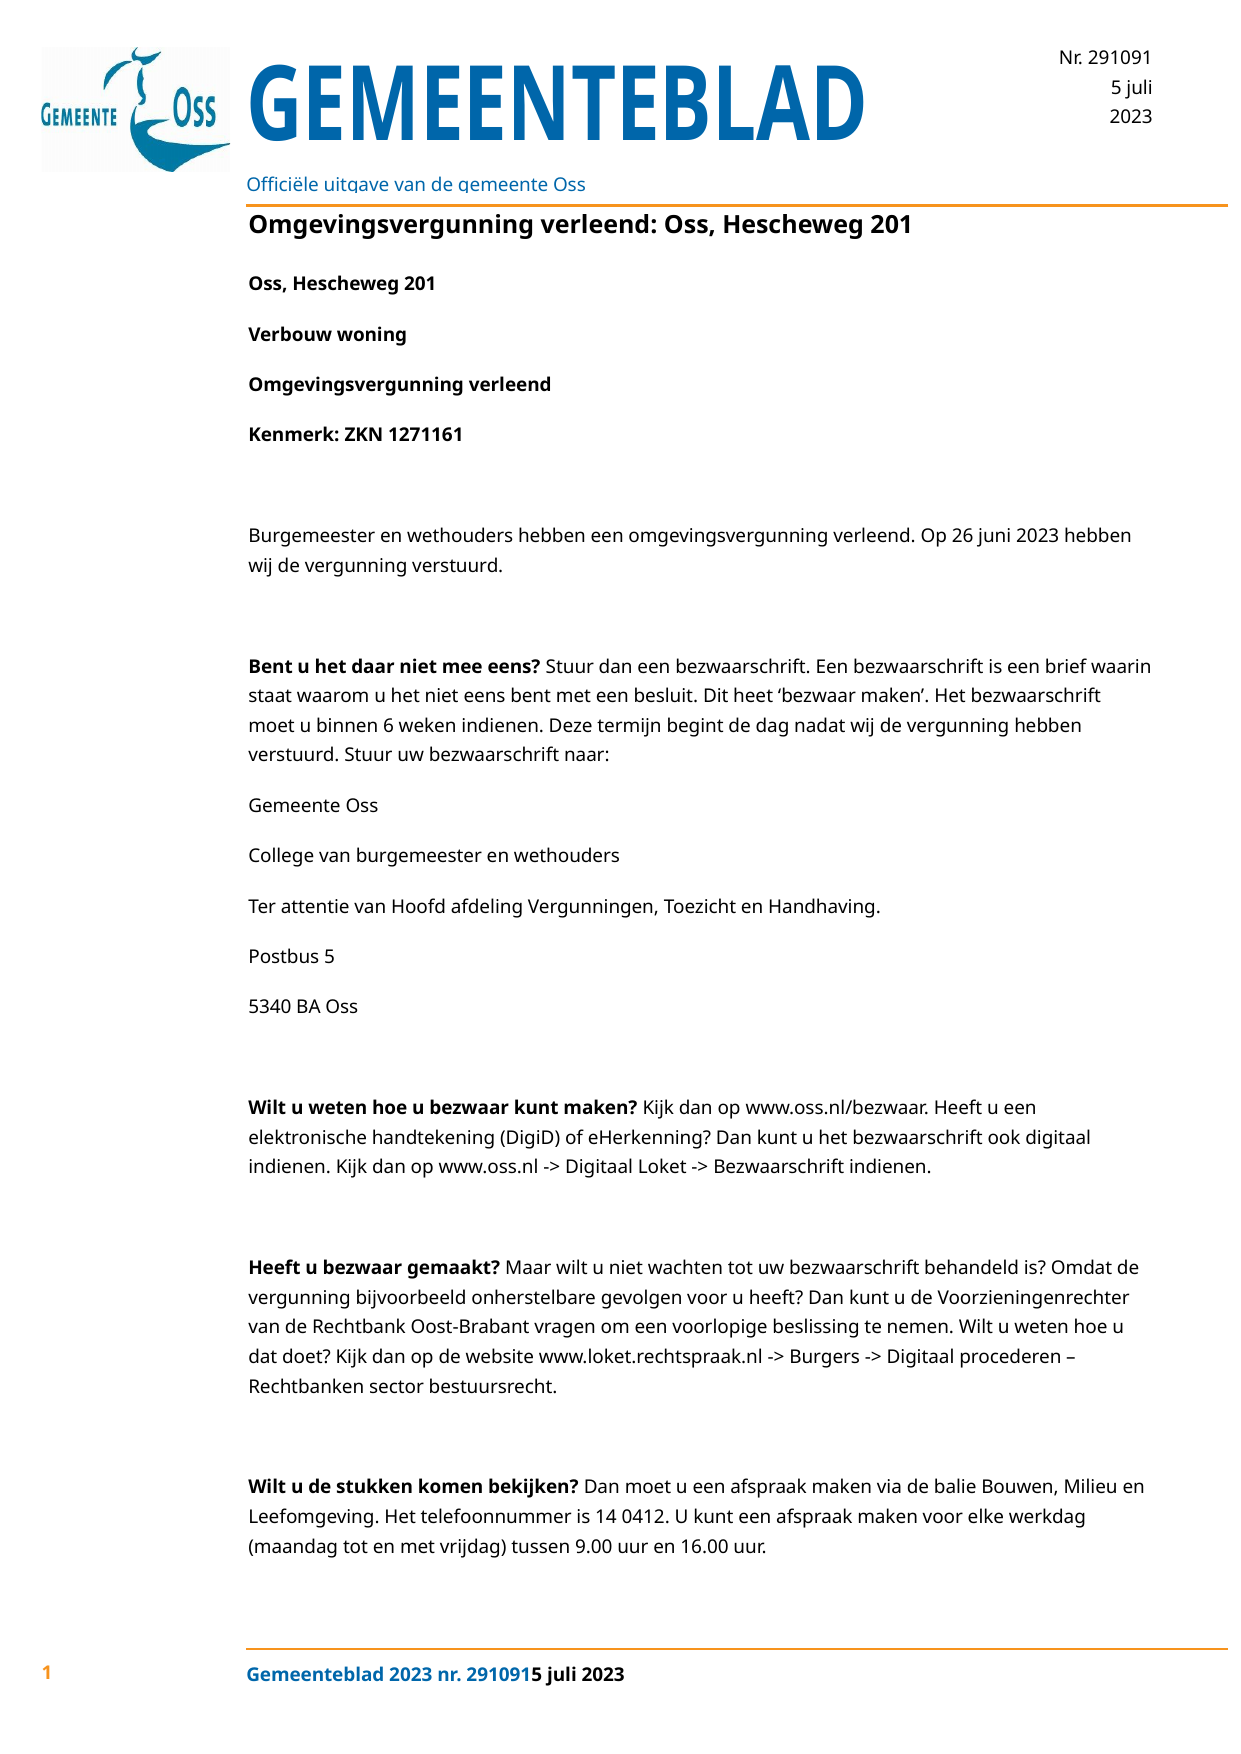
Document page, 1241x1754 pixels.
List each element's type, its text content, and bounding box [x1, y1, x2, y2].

text College van burgemeester en wethouders [248, 842, 1152, 868]
text Postbus 5 [248, 943, 1152, 969]
text Wilt u weten hoe u bezwaar kunt maken? Kijk dan op www.oss.nl/bezwaar. Heeft u een elektronische handtekening (DigiD) of eHerkenning? Dan kunt u het bezwaarschrift ook digitaal indienen. Kijk dan op www.oss.nl -> Digitaal Loket -> Bezwaarschrift indienen. [248, 1094, 1152, 1179]
text 5340 BA Oss [248, 994, 1152, 1019]
text Oss, Hescheweg 201 [248, 270, 1152, 296]
text Wilt u de stukken komen bekijken? Dan moet u een afspraak maken via de balie Bouwen, Milieu en Leefomgeving. Het telefoonnummer is 14 0412. U kunt een afspraak maken voor elke werkdag (maandag tot en met vrijdag) tussen 9.00 uur en 16.00 uur. [248, 1474, 1152, 1558]
text Burgemeester en wethouders hebben een omgevingsvergunning verleend. Op 26 juni 2023 hebben wij de vergunning verstuurd. [248, 522, 1152, 578]
text Bent u het daar niet mee eens? Stuur dan een bezwaarschrift. Een bezwaarschrift is een brief waarin staat waarom u het niet eens bent met een besluit. Dit heet ‘bezwaar maken’. Het bezwaarschrift moet u binnen 6 weken indienen. Deze termijn begint de dag nadat wij de vergunning hebben verstuurd. Stuur uw bezwaarschrift naar: [248, 653, 1152, 767]
picture [41, 47, 231, 172]
text Ter attentie van Hoofd afdeling Vergunningen, Toezicht en Handhaving. [248, 893, 1152, 918]
text Kenmerk: ZKN 1271161 [248, 422, 1152, 447]
text Omgevingsvergunning verleend: Oss, Hescheweg 201 [248, 207, 1152, 241]
text Heeft u bezwaar gemaakt? Maar wilt u niet wachten tot uw bezwaarschrift behandeld is? Omdat de vergunning bijvoorbeeld onherstelbare gevolgen voor u heeft? Dan kunt u de Voorzieningenrechter van de Rechtbank Oost-Brabant vragen om een voorlopige beslissing te nemen. Wilt u weten hoe u dat doet? Kijk dan op de website www.loket.rechtspraak.nl -> Burgers -> Digitaal procederen – Rechtbanken sector bestuursrecht. [248, 1254, 1152, 1398]
text Gemeente Oss [248, 792, 1152, 818]
text Omgevingsvergunning verleend [248, 371, 1152, 397]
text Verbouw woning [248, 321, 1152, 346]
